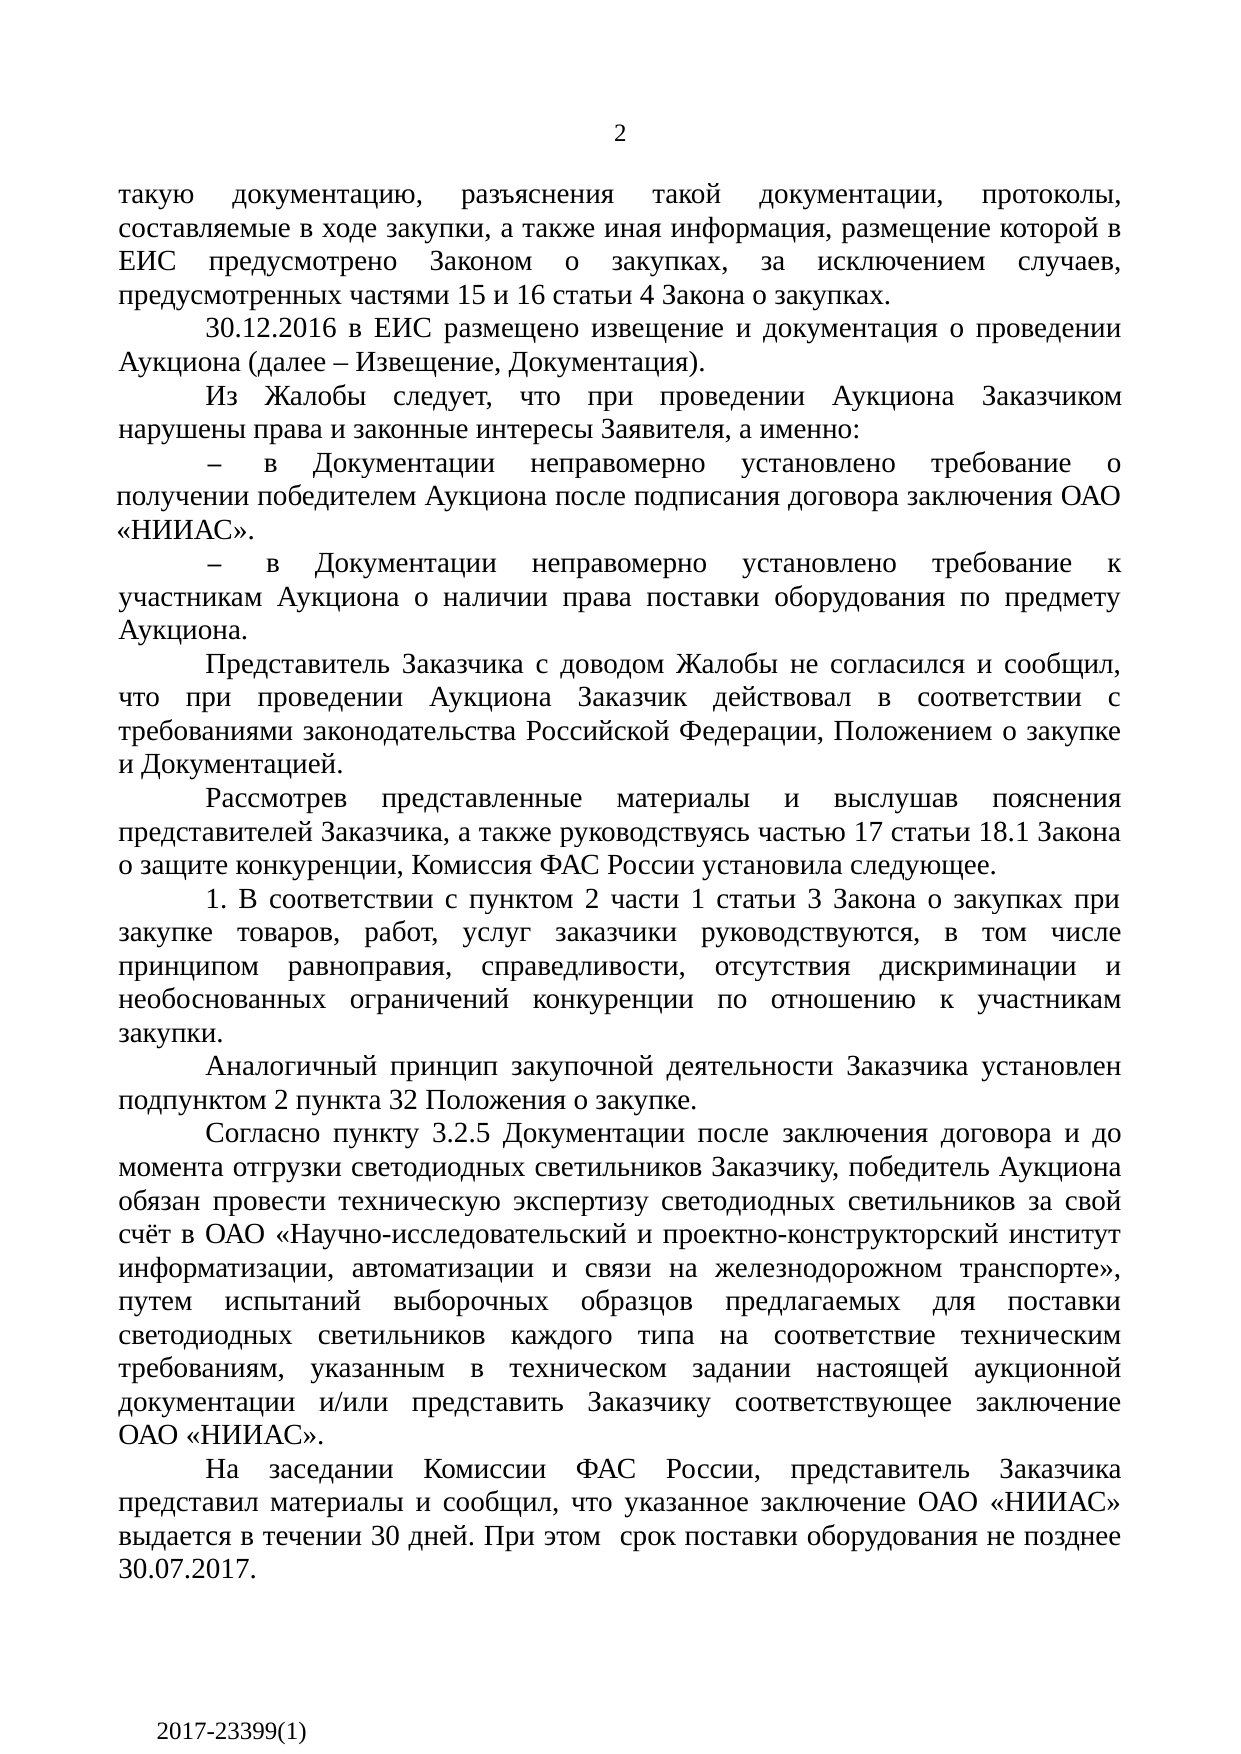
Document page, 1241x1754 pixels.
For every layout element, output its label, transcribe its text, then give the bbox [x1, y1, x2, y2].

text На заседании Комиссии ФАС России, представитель Заказчика представил материалы и сообщил, что указанное заключение ОАО «НИИАС» выдается в течении 30 дней. При этом срок поставки оборудования не позднее 30.07.2017. [118, 1451, 1122, 1585]
text Рассмотрев представленные материалы и выслушав пояснения представителей Заказчика, а также руководствуясь частью 17 статьи 18.1 Закона о защите конкуренции, Комиссия ФАС России установила следующее. [118, 780, 1122, 881]
text Из Жалобы следует, что при проведении Аукциона Заказчиком нарушены права и законные интересы Заявителя, а именно: [118, 378, 1122, 445]
list в Документации неправомерно установлено требование о получении победителем Аукциона после подписания договора заключения ОАО «НИИАС». [116, 445, 1122, 545]
text 1. В соответствии с пунктом 2 части 1 статьи 3 Закона о закупках при закупке товаров, работ, услуг заказчики руководствуются, в том числе принципом равноправия, справедливости, отсутствия дискриминации и необоснованных ограничений конкуренции по отношению к участникам закупки. [118, 881, 1122, 1048]
text Представитель Заказчика с доводом Жалобы не согласился и сообщил, что при проведении Аукциона Заказчик действовал в соответствии с требованиями законодательства Российской Федерации, Положением о закупке и Документацией. [118, 646, 1122, 780]
text Аналогичный принцип закупочной деятельности Заказчика установлен подпунктом 2 пункта 32 Положения о закупке. [118, 1048, 1122, 1116]
text такую документацию, разъяснения такой документации, протоколы, составляемые в ходе закупки, а также иная информация, размещение которой в ЕИС предусмотрено Законом о закупках, за исключением случаев, предусмотренных частями 15 и 16 статьи 4 Закона о закупках. [118, 176, 1122, 311]
text Согласно пункту 3.2.5 Документации после заключения договора и до момента отгрузки светодиодных светильников Заказчику, победитель Аукциона обязан провести техническую экспертизу светодиодных светильников за свой счёт в ОАО «Научно-исследовательский и проектно-конструкторский институт информатизации, автоматизации и связи на железнодорожном транспорте», путем испытаний выборочных образцов предлагаемых для поставки светодиодных светильников каждого типа на соответствие техническим требованиям, указанным в техническом задании настоящей аукционной документации и/или представить Заказчику соответствующее заключение ОАО «НИИАС». [118, 1116, 1122, 1451]
text 30.12.2016 в ЕИС размещено извещение и документация о проведении Аукциона (далее – Извещение, Документация). [118, 311, 1122, 378]
list в Документации неправомерно установлено требование к участникам Аукциона о наличии права поставки оборудования по предмету Аукциона. [118, 545, 1122, 646]
